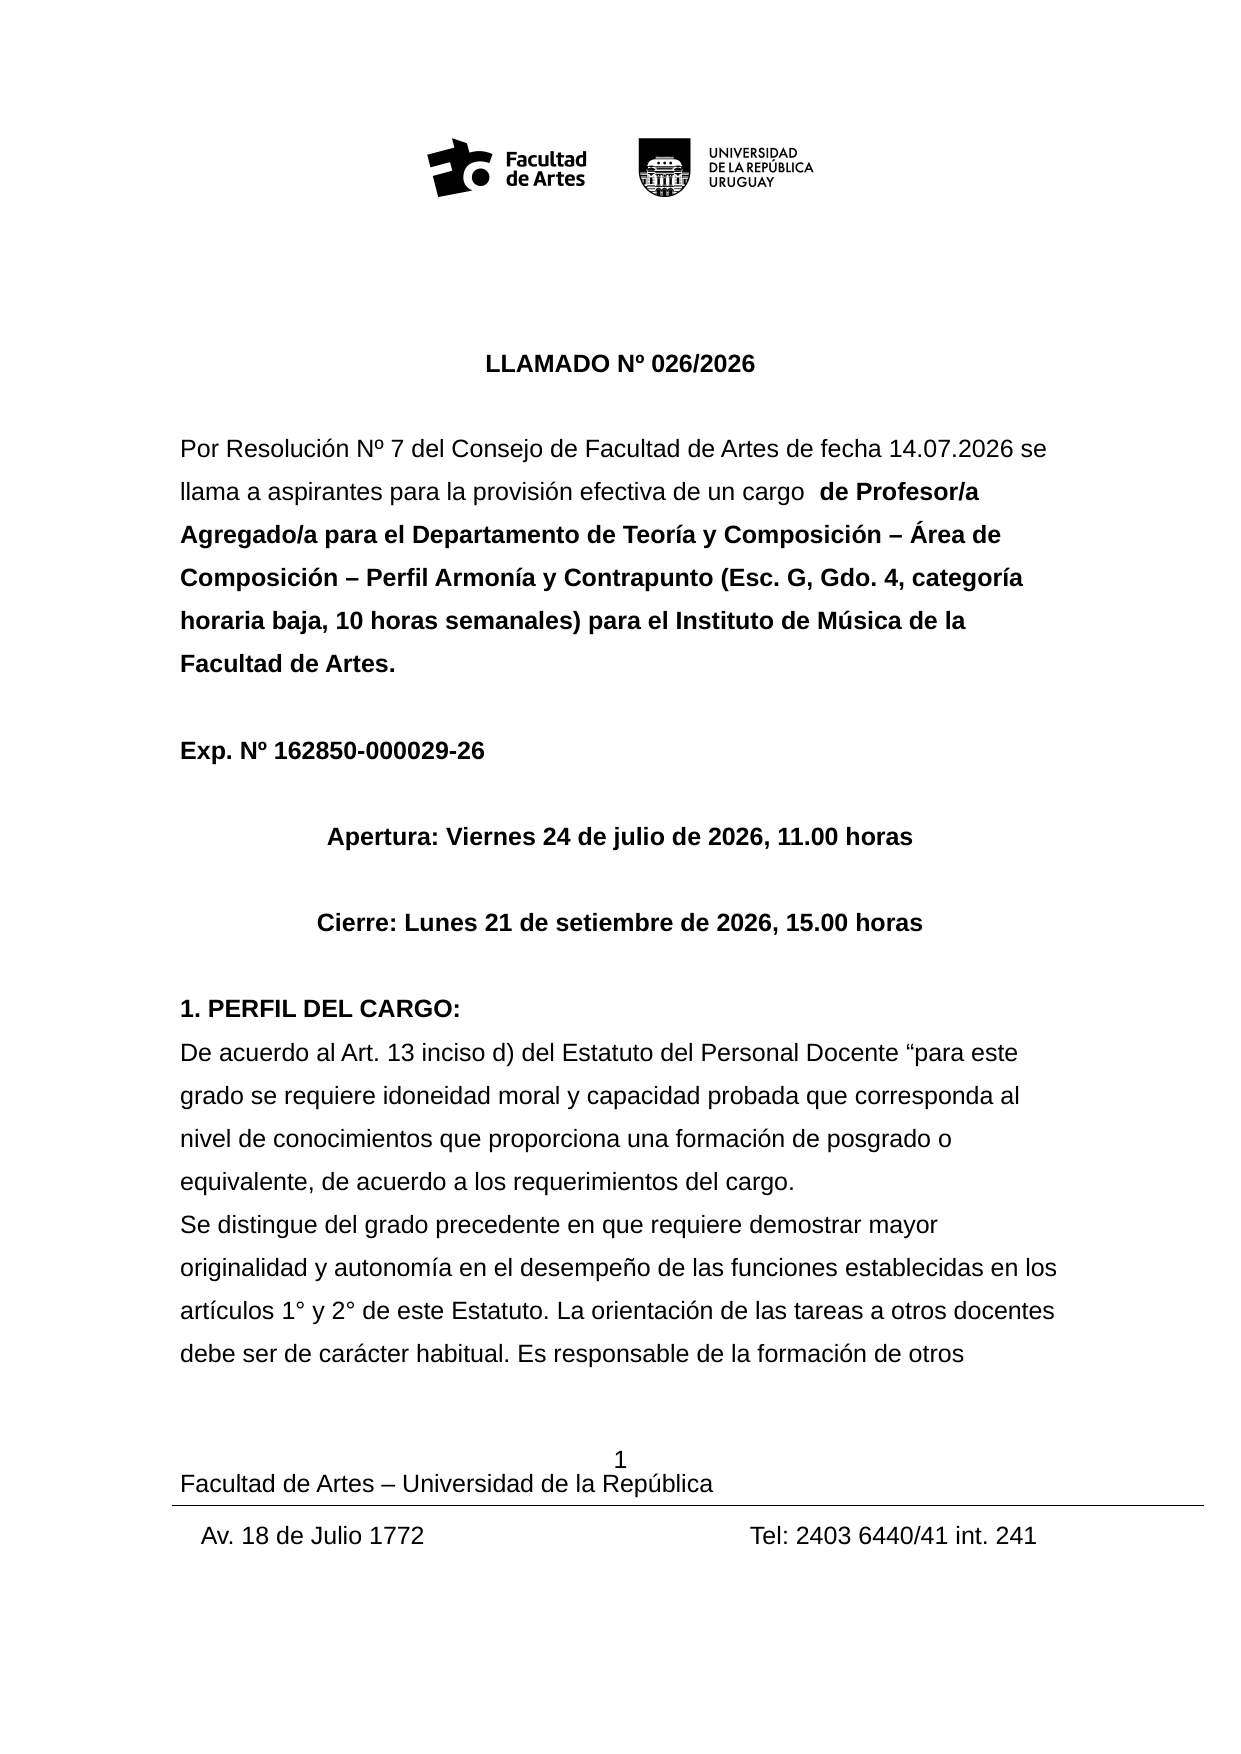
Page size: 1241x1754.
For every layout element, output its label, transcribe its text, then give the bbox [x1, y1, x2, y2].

text Exp. Nº 162850-000029-26 [180, 736, 1061, 764]
text Por Resolución Nº 7 del Consejo de Facultad de Artes de fecha 14.07.2026 se llama a aspirantes para la provisión efectiva de un cargo de Profesor/a Agregado/a para el Departamento de Teoría y Composición – Área de Composición – Perfil Armonía y Contrapunto (Esc. G, Gdo. 4, categoría horaria baja, 10 horas semanales) para el Instituto de Música de la Facultad de Artes. [180, 434, 1061, 678]
text Se distingue del grado precedente en que requiere demostrar mayor originalidad y autonomía en el desempeño de las funciones establecidas en los artículos 1° y 2° de este Estatuto. La orientación de las tareas a otros docentes debe ser de carácter habitual. Es responsable de la formación de otros [180, 1210, 1061, 1368]
subtitle LLAMADO Nº 026/2026 [180, 349, 1061, 378]
text Apertura: Viernes 24 de julio de 2026, 11.00 horas [180, 822, 1061, 851]
text De acuerdo al Art. 13 inciso d) del Estatuto del Personal Docente “para este grado se requiere idoneidad moral y capacidad probada que corresponda al nivel de conocimientos que proporciona una formación de posgrado o [180, 1038, 1061, 1153]
text equivalente, de acuerdo a los requerimientos del cargo. [180, 1167, 1061, 1196]
text Cierre: Lunes 21 de setiembre de 2026, 15.00 horas [180, 908, 1061, 937]
picture [425, 45, 816, 223]
text 1. PERFIL DEL CARGO: [180, 994, 1061, 1023]
